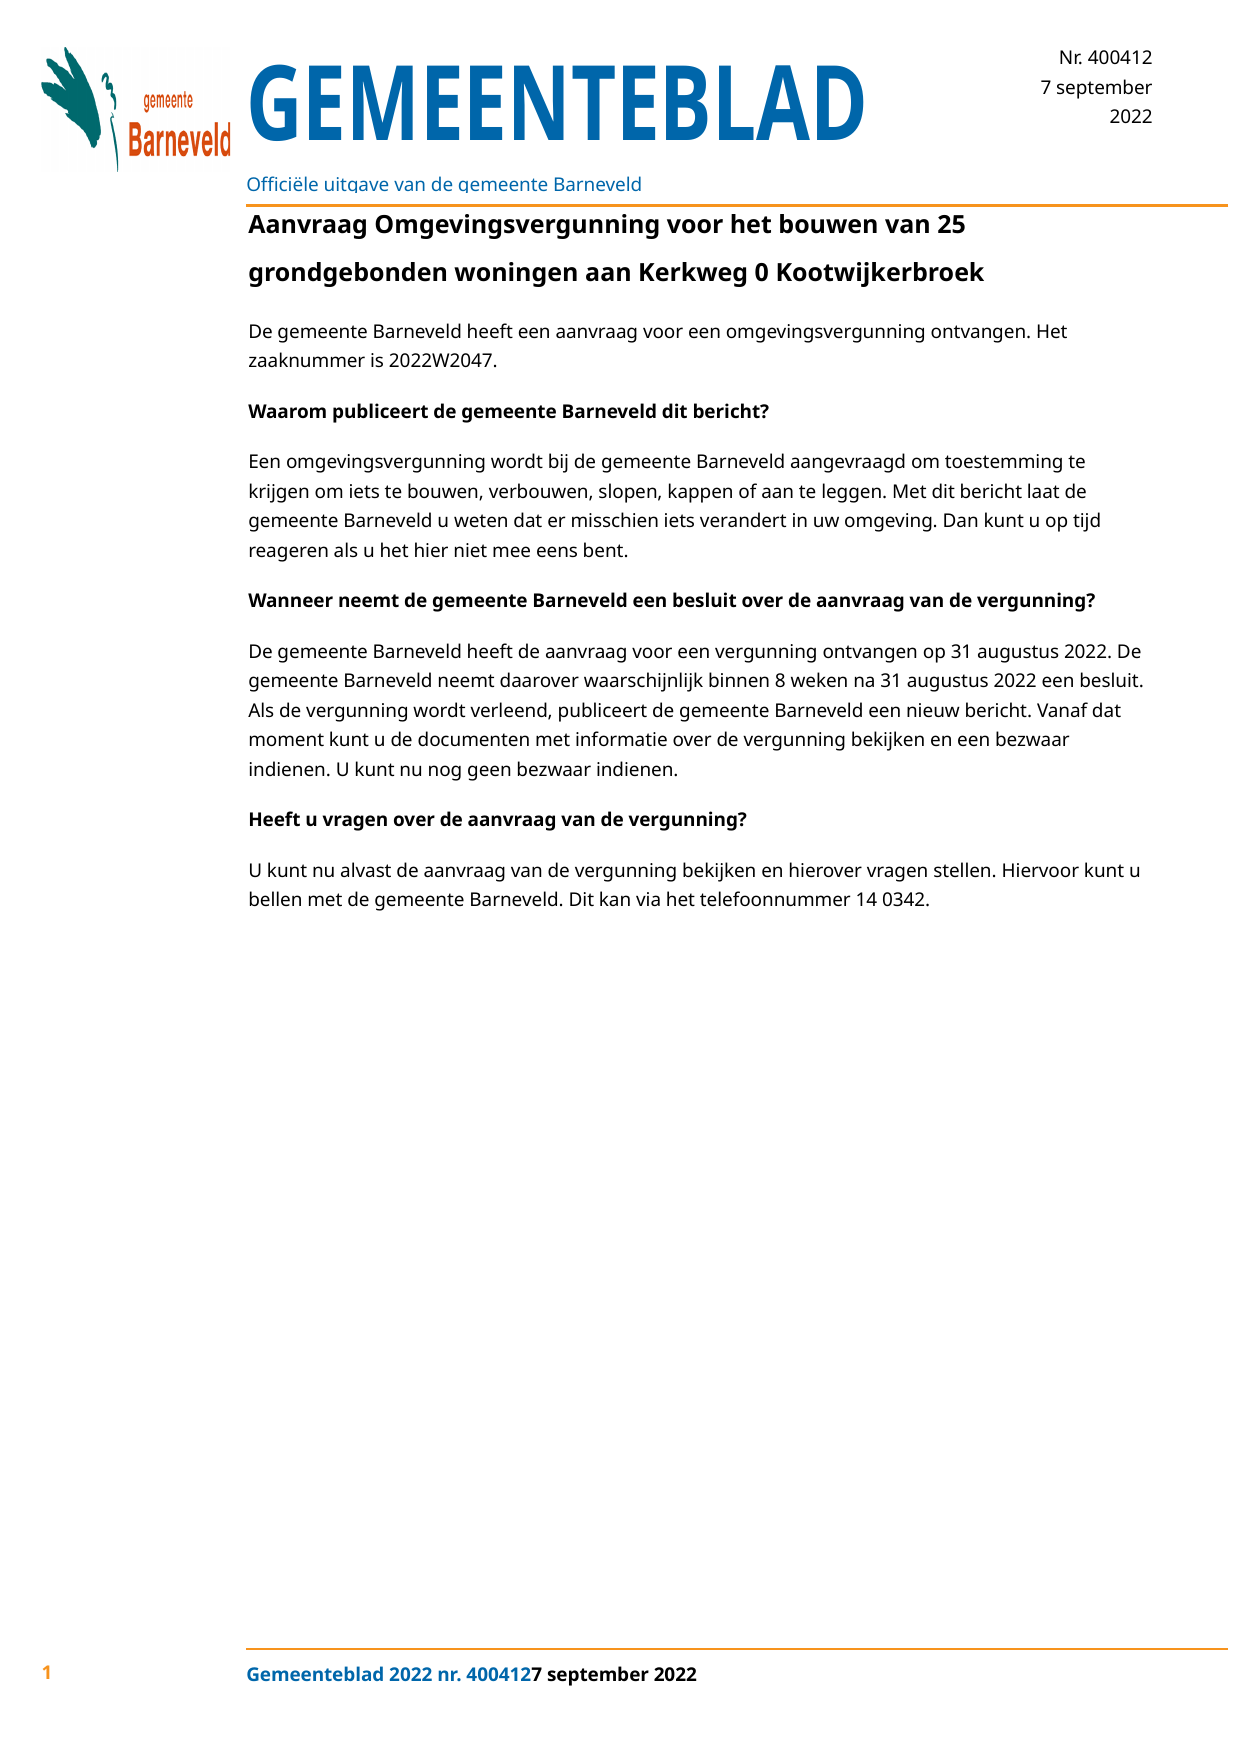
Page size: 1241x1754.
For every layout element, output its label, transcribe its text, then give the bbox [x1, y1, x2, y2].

text Wanneer neemt de gemeente Barneveld een besluit over de aanvraag van de vergunning? [248, 587, 1152, 613]
text De gemeente Barneveld heeft de aanvraag voor een vergunning ontvangen op 31 augustus 2022. De gemeente Barneveld neemt daarover waarschijnlijk binnen 8 weken na 31 augustus 2022 een besluit. Als de vergunning wordt verleend, publiceert de gemeente Barneveld een nieuw bericht. Vanaf dat moment kunt u de documenten met informatie over de vergunning bekijken en een bezwaar indienen. U kunt nu nog geen bezwaar indienen. [248, 638, 1152, 782]
text Aanvraag Omgevingsvergunning voor het bouwen van 25 grondgebonden woningen aan Kerkweg 0 Kootwijkerbroek [248, 207, 1152, 288]
text U kunt nu alvast de aanvraag van de vergunning bekijken en hierover vragen stellen. Hiervoor kunt u bellen met de gemeente Barneveld. Dit kan via het telefoonnummer 14 0342. [248, 857, 1152, 912]
text Heeft u vragen over de aanvraag van de vergunning? [248, 807, 1152, 832]
text Een omgevingsvergunning wordt bij de gemeente Barneveld aangevraagd om toestemming te krijgen om iets te bouwen, verbouwen, slopen, kappen of aan te leggen. Met dit bericht laat de gemeente Barneveld u weten dat er misschien iets verandert in uw omgeving. Dan kunt u op tijd reageren als u het hier niet mee eens bent. [248, 448, 1152, 563]
text De gemeente Barneveld heeft een aanvraag voor een omgevingsvergunning ontvangen. Het zaaknummer is 2022W2047. [248, 318, 1152, 373]
picture [41, 47, 231, 172]
text Waarom publiceert de gemeente Barneveld dit bericht? [248, 398, 1152, 424]
